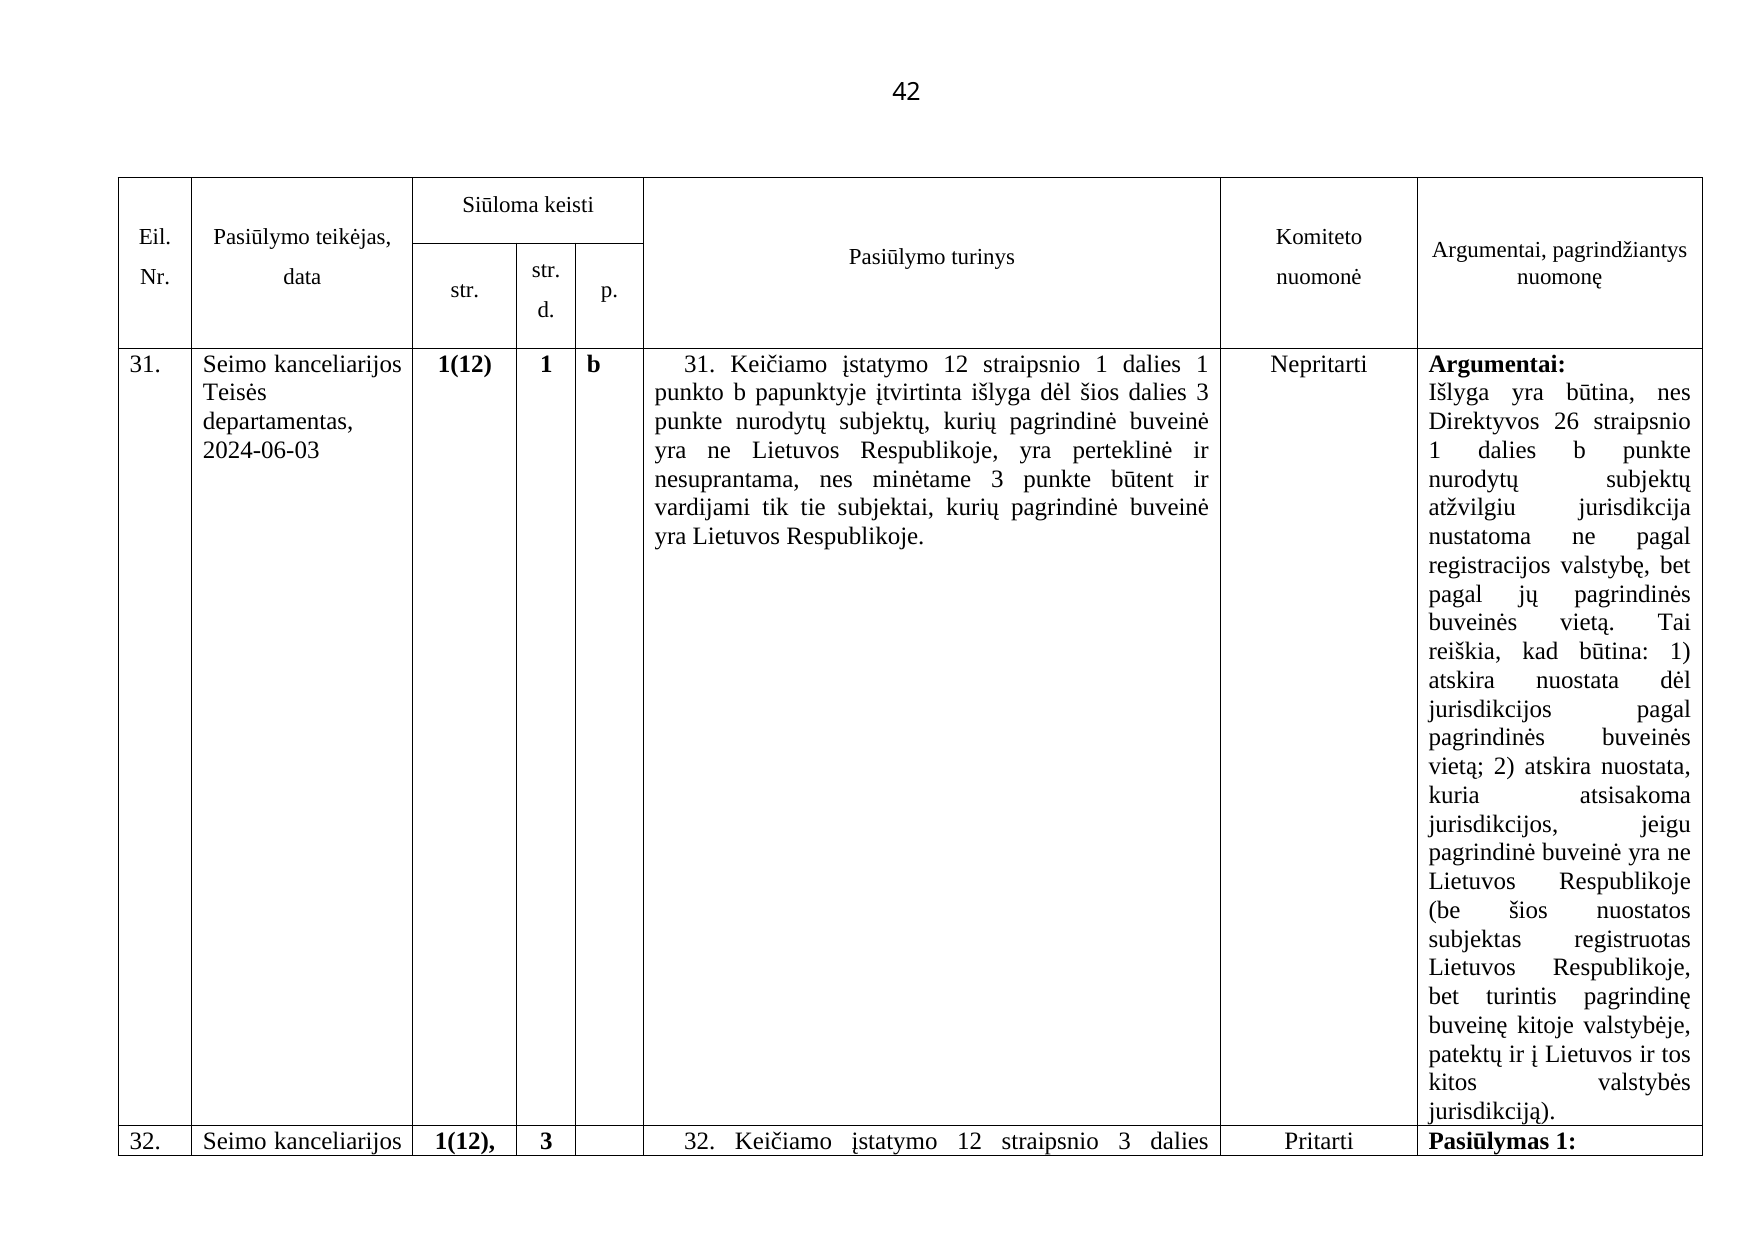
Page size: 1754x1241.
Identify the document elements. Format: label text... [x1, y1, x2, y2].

table_header Siūloma keisti [413, 178, 643, 243]
table_header Eil. Nr. [119, 178, 191, 348]
table_cell 31. Keičiamo įstatymo 12 straipsnio 1 dalies 1 punkto b papunktyje įtvirtinta išlyga dėl šios dalies 3 punkte nurodytų subjektų, kurių pagrindinė buveinė yra ne Lietuvos Respublikoje, yra perteklinė ir nesuprantama, nes minėtame 3 punkte būtent ir vardijami tik tie subjektai, kurių pagrindinė buveinė yra Lietuvos Respublikoje. [644, 349, 1220, 1125]
table_cell str. [413, 244, 516, 348]
table_cell 32. Keičiamo įstatymo 12 straipsnio 3 dalies [644, 1126, 1220, 1155]
table_cell 1 [517, 349, 575, 1125]
table_cell Nepritarti [1221, 349, 1417, 1125]
table_cell Argumentai: Išlyga yra būtina, nes Direktyvos 26 straipsnio 1 dalies b punkte nurodytų subjektų atžvilgiu jurisdikcija nustatoma ne pagal registracijos valstybę, bet pagal jų pagrindinės buveinės vietą. Tai reiškia, kad būtina: 1) atskira nuostata dėl jurisdikcijos pagal pagrindinės buveinės vietą; 2) atskira nuostata, kuria atsisakoma jurisdikcijos, jeigu pagrindinė buveinė yra ne Lietuvos Respublikoje (be šios nuostatos subjektas registruotas Lietuvos Respublikoje, bet turintis pagrindinę buveinę kitoje valstybėje, patektų ir į Lietuvos ir tos kitos valstybės jurisdikciją). [1418, 349, 1702, 1125]
table_cell 3 [517, 1126, 575, 1155]
table_header Komiteto nuomonė [1221, 178, 1417, 348]
table_cell [576, 1126, 643, 1155]
table_cell Seimo kanceliarijos Teisės departamentas, 2024-06-03 [192, 349, 412, 1125]
table_cell 31. [119, 349, 191, 1125]
table_cell p. [576, 244, 643, 348]
table_cell Pritarti [1221, 1126, 1417, 1155]
table_cell Pasiūlymas 1: [1418, 1126, 1702, 1155]
table_cell 1(12) [413, 349, 516, 1125]
table_cell 1(12), [413, 1126, 516, 1155]
table_header Argumentai, pagrindžiantys nuomonę [1418, 178, 1702, 348]
table_header Pasiūlymo teikėjas, data [192, 178, 412, 348]
table_header Pasiūlymo turinys [644, 178, 1220, 348]
table_cell b [576, 349, 643, 1125]
table_cell 32. [119, 1126, 191, 1155]
table_cell Seimo kanceliarijos [192, 1126, 412, 1155]
table_cell str. d. [517, 244, 575, 348]
